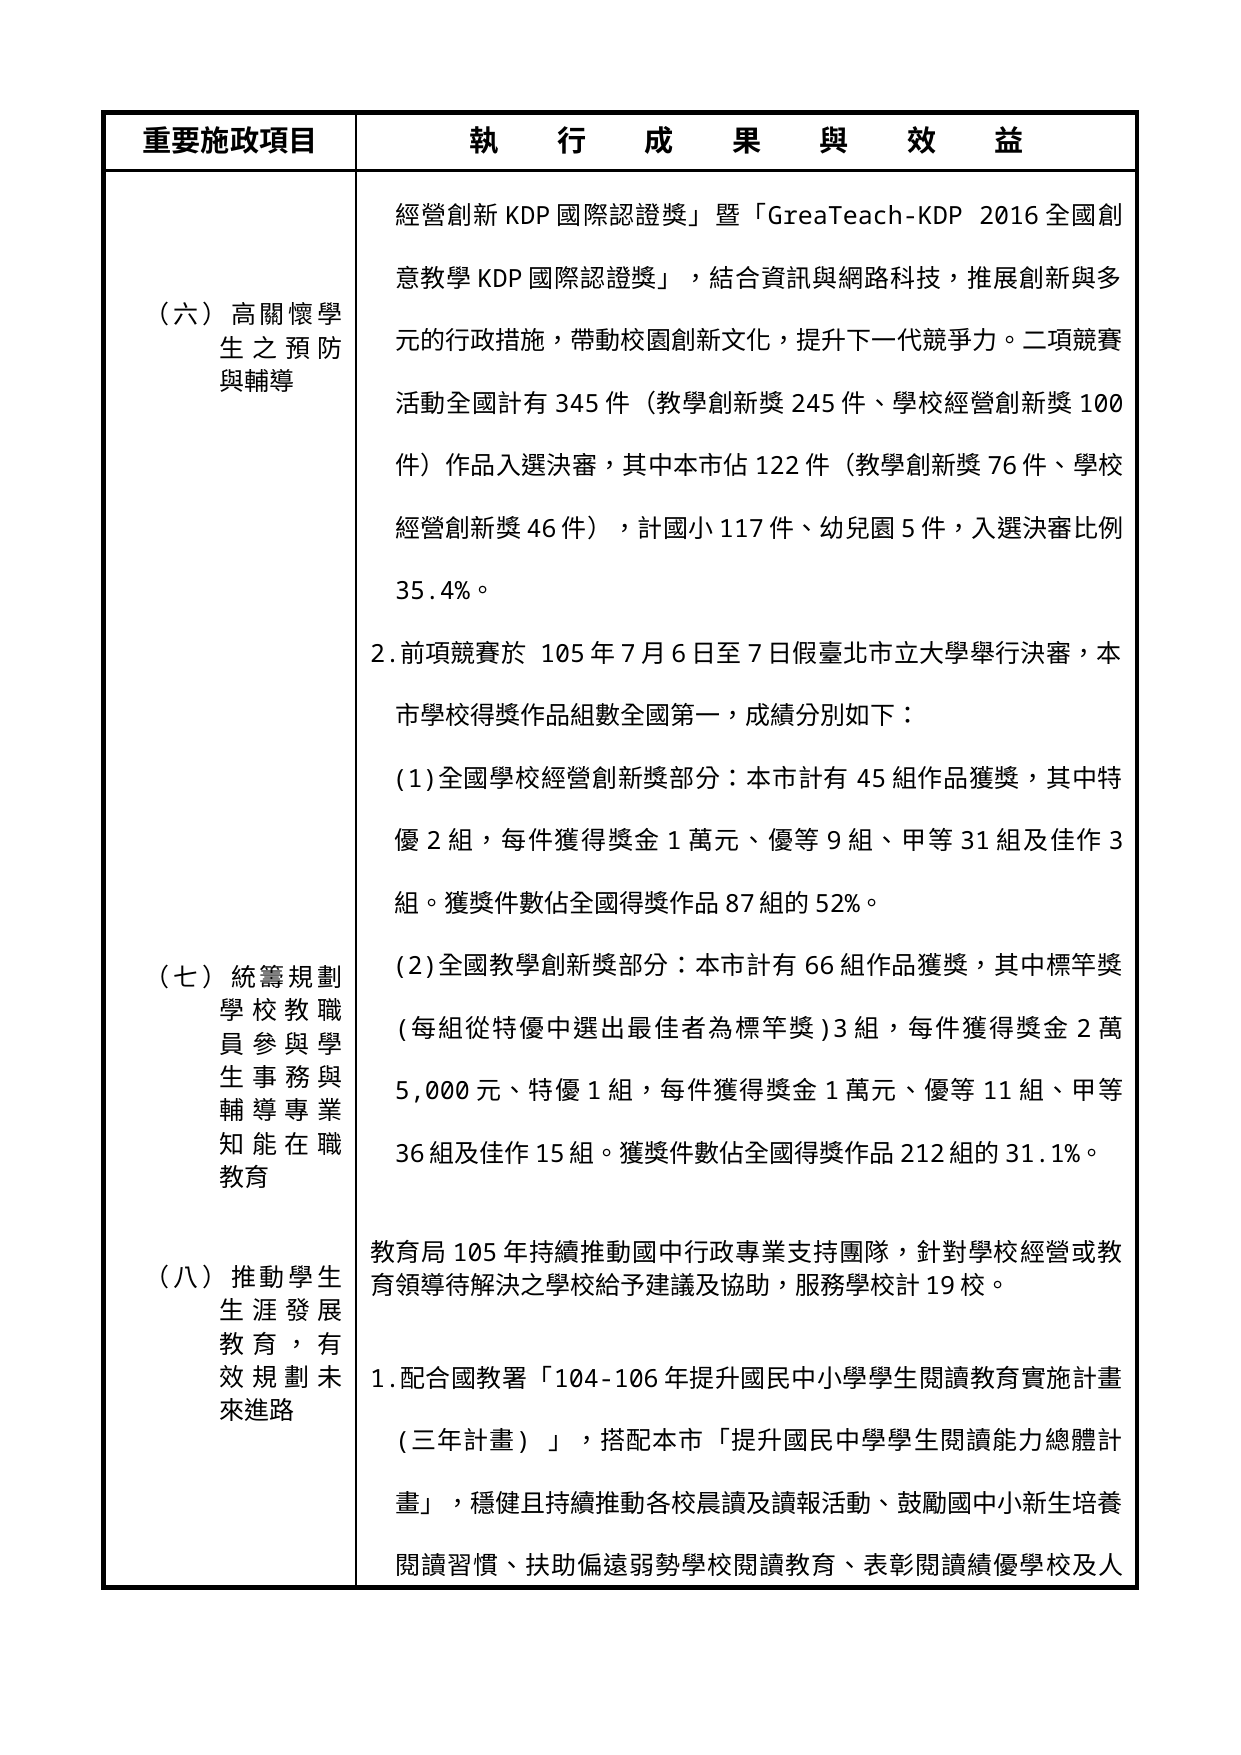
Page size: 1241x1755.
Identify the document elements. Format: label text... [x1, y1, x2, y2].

table_cell 教育業務發展管理 壹、發展高中職教育 一、辦理校務評鑑及教師進修： （一）辦理各項研討會及教育實驗，瞭解各校校務、教學實際情形及其困難，並予以輔導改善，以發揮高中職課程應有功能 （二）鼓勵教師進修，提高教師素質，加強教師專業化 二、「友善校園」學生事務與輔導工作 （一）成立輔導工作輔導團 （二）推動學生輔導工作 （三）關懷中輟學生 （四）推動生命教育 （五）推動性別平等教育 （六）學務工作 三、教學研究進修 （一）辦理教師進修研習，改進課程及教學方法 （二）辦理學藝活動，提高學生學習興趣，促使五育均衡發展 四、發展科學教育 （一）辦理科學教育輔導、充實儀器設備及實驗課程 （二）辦理科學教育活動，發掘及輔導科學資優學生，並擴大學生學習領域 五、發展職業教育，辦理技藝競，提高技能水準 六、獎助私立高級中等學校充實設備 七、公費及獎勵 （一）核發學生獎助金，鼓勵成績優異、優秀清寒、軍公教遺族等子女努力向學 （二）辦理助學貸款，協助學生完成學業 八、辦理教師檢定 九、配合十二年國民基本教育，建立適性入學機制，並進行相關宣導及研習 十、推動高中職均、優質化方案 十一、新（修）建校舍，打造優質、健康及安全的教育環境 貳、發展國中教育 一、校務規劃與管理 （一）推動學校評鑑及教師專業發展制度，督導學校教學正常化 （二）建立教師專長授課資料，以利課務及行政管理之參考 （三）提升教師課堂教學能力，有效提高學生學習成效 （四）辦理國中校長遴選及強化教評會功能，推動校園民主，鼓勵教職員及社區參與學校經營，並健全教育人事制度，公平處理教師 甄選及聘任 二、落實「友善校園」學生事務與輔導工作 （一）辦理學生事務與輔導活動 （二）加強人權、法治、品德及公民教育 （三）推動生命教育與憂鬱自傷（殺)三級預防工作 （四）落實學生輔導體制 （五）落實中輟生追蹤輔導與復學就讀政策 （六）高關懷學生之預防與輔導 （七）統籌規劃學校教職員參與學生事務與輔導專業知能在職教育 （八）推動學生生涯發展教育，有效規劃未來進路 三、學生公費獎勵及補助 （一）適時獎勵（表揚)優秀學生，促進教育更精進 （二）獎助功勛、軍公教遺族及低收入戶學生代收代辦費，以彰顯政府德澤 （三）補助學生教科書費 （四）補助私立國中學生雜費 四、本土教育與輔導活動 （一）加強本土教育與民族精神教育，以培養學生愛家、愛鄉、愛國情操 （二）增進教師輔導觀念與技術方法、輔導學生升學與就業、加強心理衛生教育 五、發展科學教育 （一）培育並鼓勵教師研究創新與進修，提高師資素質 （二）整合科學教育資源及網絡，提高科學教育輔導成效 （三）辦理科學教育活動，提升全民科學素養，擴大學生學習領域 六、提升學力品質 七、積極推動海洋教育並建構海洋課程 八、辦理國中技藝 教育學程，強 化國中技藝教 育 九、加強教學研究，鼓勵教師專業成長，革新教學方法，提高教學效果，增進教育品質 十、加強學習成就不佳學生學習輔導，帶好每位學生 十一、獎勵補助經營 與教學創新 十二、行政專業支持團隊 十三、鼓勵學生閱讀 十四、發展學校學科特色 十五、新建校舍及改建老舊校舍，營造安全教學環境，提高教學品質 參、發展國小教育 一、一般行政 （一）辦理校務及各項研習活動，發揮教育效能 （二）辦理學生學籍審查與管理 （三）建立學校行政管理制度、充實教學資料 二、落實「友善校園」學生事務與輔導工作 （一）辦理學生事務活動 （二）加強人權、法治、品德及公民教育 （三）推動生命教育與憂鬱自傷(殺)防治 （四）落實學生輔導體制 （五）落實學生中輟之預防、追蹤、復學就讀及輔導，推動高關懷學生之預防性輔導 （六）依據性別平等教育法推動性別平等教育 （七）統籌規劃學校教職員參與學生事務與輔導專業知能在職教育 三、教務人事管理 （一）辦理國小教育人員甄選及介聘作業 （二）補助弱勢學生費用，鼓勵學生向學 （三）加強學習弱勢學生學習輔導，帶好每位學生 （四）設置資源中心研發編印教材 （五）推動十二年國民基本教育精進課程研習及辦理國民教育專題研究，並提倡教師進修研究風氣，以提高師資素質，精進教學 （六）辦理教育實驗，革新教材教法，廣收教育效果 （七）發展科學教育，迎接科技時代，提升國民科技素養 （八）推動兒童閱讀工作、開放學校圖書館，設置閱讀志工 四、推動校園社區化 五、整修現有校舍設施、充實教學設備，以提供舒適安全的學習環境 肆、社教活動及補習教育 一、短期補習班及兒童課後照顧服務中心 二、輔導國中小附設補校及高中進修學校，加強教學正常化 三、落實終身學習計畫 四、加強推展成人教育，辦理市民學苑、社區大學及成人基本教育班 五、各項補助及委辦 六、配合教師節表揚資深優良教師，藉以倡導尊師重道，端正教育風氣 七、積極辦理學校各項藝術教育活動，鼓勵各級學校師生參與，以提升本市藝術教育水準 八、加強改善社會風氣，舉辦各項學校藝文活動，以端正社會風氣，增進市民身心健康；輔導教育基金會或教育信託基金設立 九、實施學校及社會交通安全教育，以維護學生交通安全，保障市民生命財產安全 十、推動家庭教育，以增進國民家庭生活之能，健全國民身心發展，營造幸福家庭及祥和社會 伍、特殊教育 普及國民教育，促進教育機會均等，積極辦理特殊教業務 一、設置特殊教育 班或辦理特殊教育方案，提供特教支援系統 二、辦理各項資賦優異教育鑑定、安置、輔導與研習及擴大辦理資賦優異教育方案 三、鼓勵學校推動創意maker人才培育 四、加強推動性平等 教育 陸、推動幼兒教育 一、辦理專業研習，提升教師專業知能，增進教學效果 二、輔導及取締未立案幼兒園，提供安全學前教育環境 三、促進學前教育正常發展、增進親師生母語能力 四、辦理幼兒園輔導方案，充實幼兒園設備，提高幼教水準 五、扶助弱勢幼兒，提供優先入園措施 六、逐年設立非營利幼兒園，提供優質且平價之教保服務環境 七、提高幼兒園教保服務人員福利及建置友善教保服務環境 柒、國民體育及衛生保健 一、配合「健康城市」施政目標，推動學校體育活動： （一）輔導並促進體育課教學及運動之正常發展 （二）舉辦本市國民小學運動會 （三）舉辦本市中等學校運動會及參加全國中等學校運動會 （四）輔導本市中小學校體育促進會 （五）參加各項體育活動及運動競賽 （六）開放學校場 二、加強提升學生體能 三、推展學生水域及三級棒球運動 四、積極培養優秀選手，指定重點單項運動學校、編列體育獎勵金、各校推展體育運動績效獎勵金及繼續辦理基層運動選手訓練站 五、推動社會體育 (一)推展全民運動，提升運動比率人口 (二)辦理及參與體育活動賽事 (三)活化體育場 館 六、推動本市健康促進學校計畫 七、辦理學童牙齒防治，補助器材設備及牙醫師檢查津貼 八、加強維護學生身心健康，以培養身心健全之國民 九、加強學校廁所及校園管理 十、加強學生視力保健 十一、加強學校午餐推廣與執行 十二、加強食品衛生及餐飲衛生管理 十三、加強維護學校飲用水衛生管理 十四、辦理學生團體保險，補助各校學生團體保險，以維護學安全 十五、推行消費者保護教育，落實消費者保護運動 十六，持續辦理「高雄市飲食教育推動中程計畫」 捌、發展資訊及國際育 一、訂定教育科技政策與中長程計畫 二、進行網路與系統整合工作 三、配合推動各項資訊教育計畫 (一)資訊基礎環境維運 (二)引進中小學校優質化數位教學 (三)發展推廣各校資訊科技特色與典範 (四)資訊教育策略聯盟與資訊創新應用發展 (五)促進數位應用機會均等 四、建置視訊會議 五、推動行動學習等實驗計畫 六、辦理校園網路電話整合應用計畫 七、強化教育網路基礎建設與維運 八、推動環境教育 九、深耕學校本位國際教育計畫 十、引進與培訓優質外籍英語教師 十一、辦理多元化國 際師生交流活 動 十二、推動全球村英語世界 玖、執行暨督導軍訓業務 一、精進軍訓工作成效 （一）提升軍訓人員服務專業 (二）定期督導軍訓工作成效 （三）表揚獎勵優秀軍職人員 二、推動全民國防教育 （一）辦理各級學校師生多元全民國防教育活動 （二）實施技能演練 （三）研究全民國防教育教學發展，增進教學成效 （四）定期維修軍械及零件整補 三、校園安全 （一）訂定並執行校園安全計畫 （二）防制學生藥物濫用三級預防 （三）學生校外生活輔導 四、落實役男服務效能 （一）強化役男服務效能 （二）推動役男公益服務 五、推行防災教育， 落實校園防災建 置行行動 拾、視察與輔導 一、視導工作： 視導所屬機關學校切實執行法令，促進教育正常發展；增進教師專業知能，改進教學方法，增進教育效果 二、國民教育輔導： 強化國民教育輔導團組織，增進輔導功能；設置國中小各學習領域輔導小組；建立各學習領域教材資源，輔導教師積極研究創新及進修，增進教學效能 拾壹、總務業務 一、加強文書檔案管理，建置電子檔案目錄、公文影像存檔 二、建立採購、營繕制度 三、加強緊急災害防救警覺及知能 四、善用公設保留地作教育休閒區 五、推展本市教育政策及概況宣導 拾貳、人事業務 一、貫徹員額精簡政策 二、依法辦理陞遷調補，進用考試分發人員 三、落實身心障礙者權益保障法 四、加強訓練進修，有效提升人力素質 五、維護上班差勤紀律 六、強化考核獎懲，激勵服務精神 七、落實退休資遣政策，加強退休人員照護 八、關心員工身心健康，規劃辦理定期健康檢查 拾參、政風業務 一、加強辦理政風法紀宣導，增進員工守法觀念 二、革新政風，建立廉能政治，加強便民服務 三、加強公務保密工作，強化員工保密觀念，並策訂預防機關危害、破壞維護措施 四、落實財產申報作為 拾肆、會計業務 一、配合年度施政計畫籌編預算 二、有效控管各統籌經費預算 三、加強內部審核 四、依限編製各表報 五、編製年度決算 六、精進統計效能 [106, 172, 355, 1585]
table_cell 經營創新KDP國際認證獎」暨「GreaTeach-KDP 2016全國創意教學KDP國際認證獎」，結合資訊與網路科技，推展創新與多元的行政措施，帶動校園創新文化，提升下一代競爭力。二項競賽活動全國計有345件（教學創新獎245件、學校經營創新獎100件）作品入選決審，其中本市佔122件（教學創新獎76件、學校經營創新獎46件），計國小117件、幼兒園5件，入選決審比例35.4%。 2.前項競賽於 105年7月6日至7日假臺北市立大學舉行決審，本市學校得獎作品組數全國第一，成績分別如下： (1)全國學校經營創新獎部分：本市計有45組作品獲獎，其中特優2組，每件獲得獎金1萬元、優等9組、甲等31組及佳作3組。獲獎件數佔全國得獎作品87組的52%。 (2)全國教學創新獎部分：本市計有66組作品獲獎，其中標竿獎(每組從特優中選出最佳者為標竿獎)3組，每件獲得獎金2萬5,000元、特優1組，每件獲得獎金1萬元、優等11組、甲等36組及佳作15組。獲獎件數佔全國得獎作品212組的31.1%。 教育局105年持續推動國中行政專業支持團隊，針對學校經營或教育領導待解決之學校給予建議及協助，服務學校計19校。 1.配合國教署「104-106年提升國民中小學學生閱讀教育實施計畫(三年計畫) 」，搭配本市「提升國民中學學生閱讀能力總體計畫」，穩健且持續推動各校晨讀及讀報活動、鼓勵國中小新生培養閱讀習慣、扶助偏遠弱勢學校閱讀教育、表彰閱讀績優學校及人 [357, 172, 1135, 1585]
table_header 重要施政項目 [106, 115, 355, 169]
table_header 執 行 成 果 與 效 益 [357, 115, 1135, 169]
